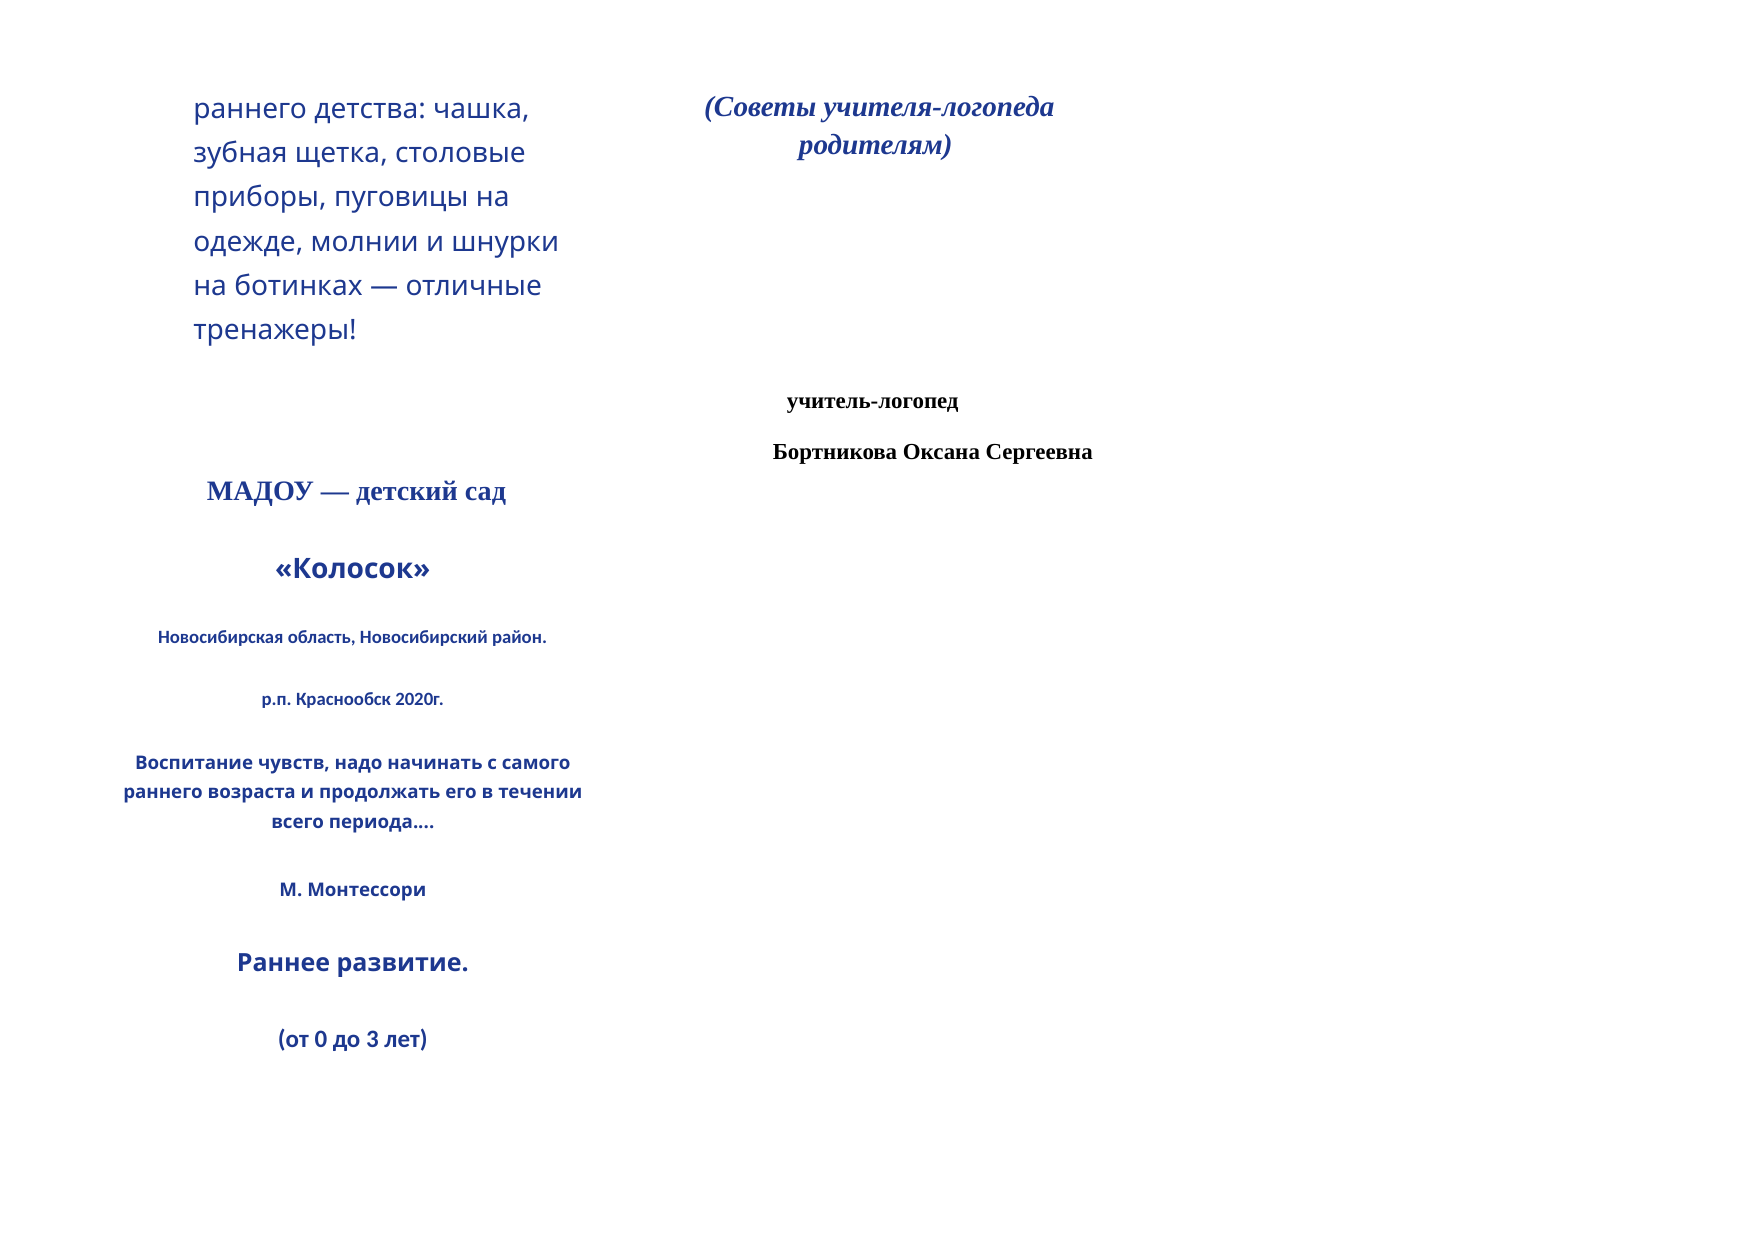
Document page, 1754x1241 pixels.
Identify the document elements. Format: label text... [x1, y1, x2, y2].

text р.п. Краснообск 2020г. [118, 687, 587, 710]
text Воспитание чувств, надо начинать с самого раннего возраста и продолжать его в течении всего периода.... [118, 749, 587, 833]
text Бортникова Оксана Сергеевна [698, 438, 1093, 465]
text МАДОУ — детский сад [118, 471, 587, 509]
text Новосибирская область, Новосибирский район. [118, 625, 587, 648]
text «Колосок» [118, 548, 587, 586]
text (от 0 до 3 лет) [118, 1023, 587, 1053]
text (Советы учителя-логопеда родителям) [661, 89, 1093, 161]
text Раннее развитие. [118, 944, 587, 979]
text М. Монтессори [118, 876, 587, 902]
list раннего детства: чашка, зубная щетка, столовые приборы, пуговицы на одежде, молнии и шнурки на ботинках — отличные тренажеры! [156, 89, 587, 347]
text учитель-логопед [661, 387, 1093, 414]
